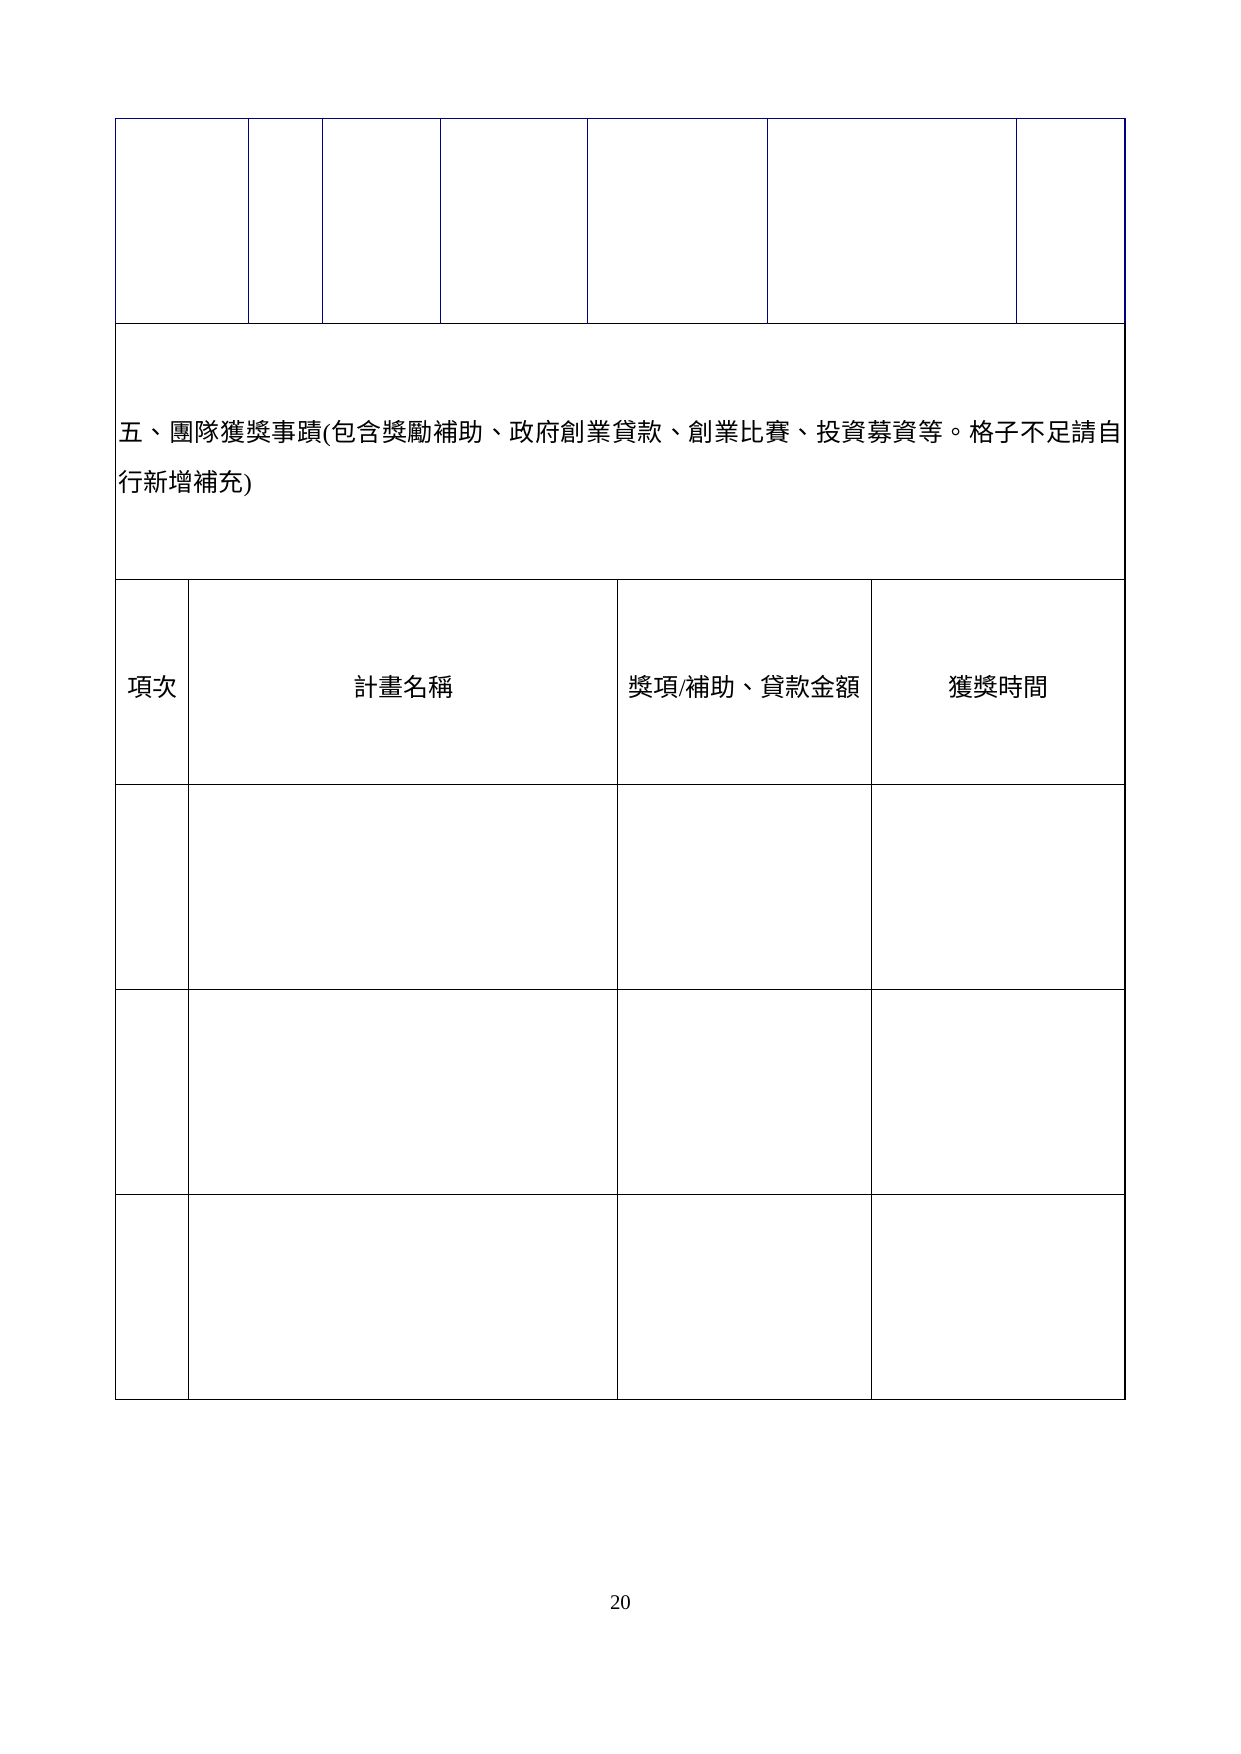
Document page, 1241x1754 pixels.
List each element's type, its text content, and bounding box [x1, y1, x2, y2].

table_cell [441, 119, 587, 323]
table_cell [618, 1195, 871, 1399]
table_cell [618, 785, 871, 989]
table_cell [116, 119, 248, 323]
table_cell [116, 785, 188, 989]
table_cell [116, 990, 188, 1194]
table_cell 計畫名稱 [189, 580, 617, 784]
table_cell 獎項/補助、貸款金額 [618, 580, 871, 784]
table_cell [189, 1195, 617, 1399]
table_cell [768, 119, 1016, 323]
table_cell 項次 [116, 580, 188, 784]
table_cell [189, 990, 617, 1194]
table_cell [323, 119, 440, 323]
table_cell [872, 1195, 1124, 1399]
table_cell 獲獎時間 [872, 580, 1124, 784]
table_cell [189, 785, 617, 989]
table_cell [249, 119, 322, 323]
table_cell [588, 119, 767, 323]
table_cell [618, 990, 871, 1194]
table_cell 五、團隊獲獎事蹟(包含獎勵補助、政府創業貸款、創業比賽、投資募資等。格子不足請自行新增補充) [116, 324, 1124, 578]
table_cell [1017, 119, 1124, 323]
table_cell [116, 1195, 188, 1399]
table_cell [872, 990, 1124, 1194]
table_cell [872, 785, 1124, 989]
